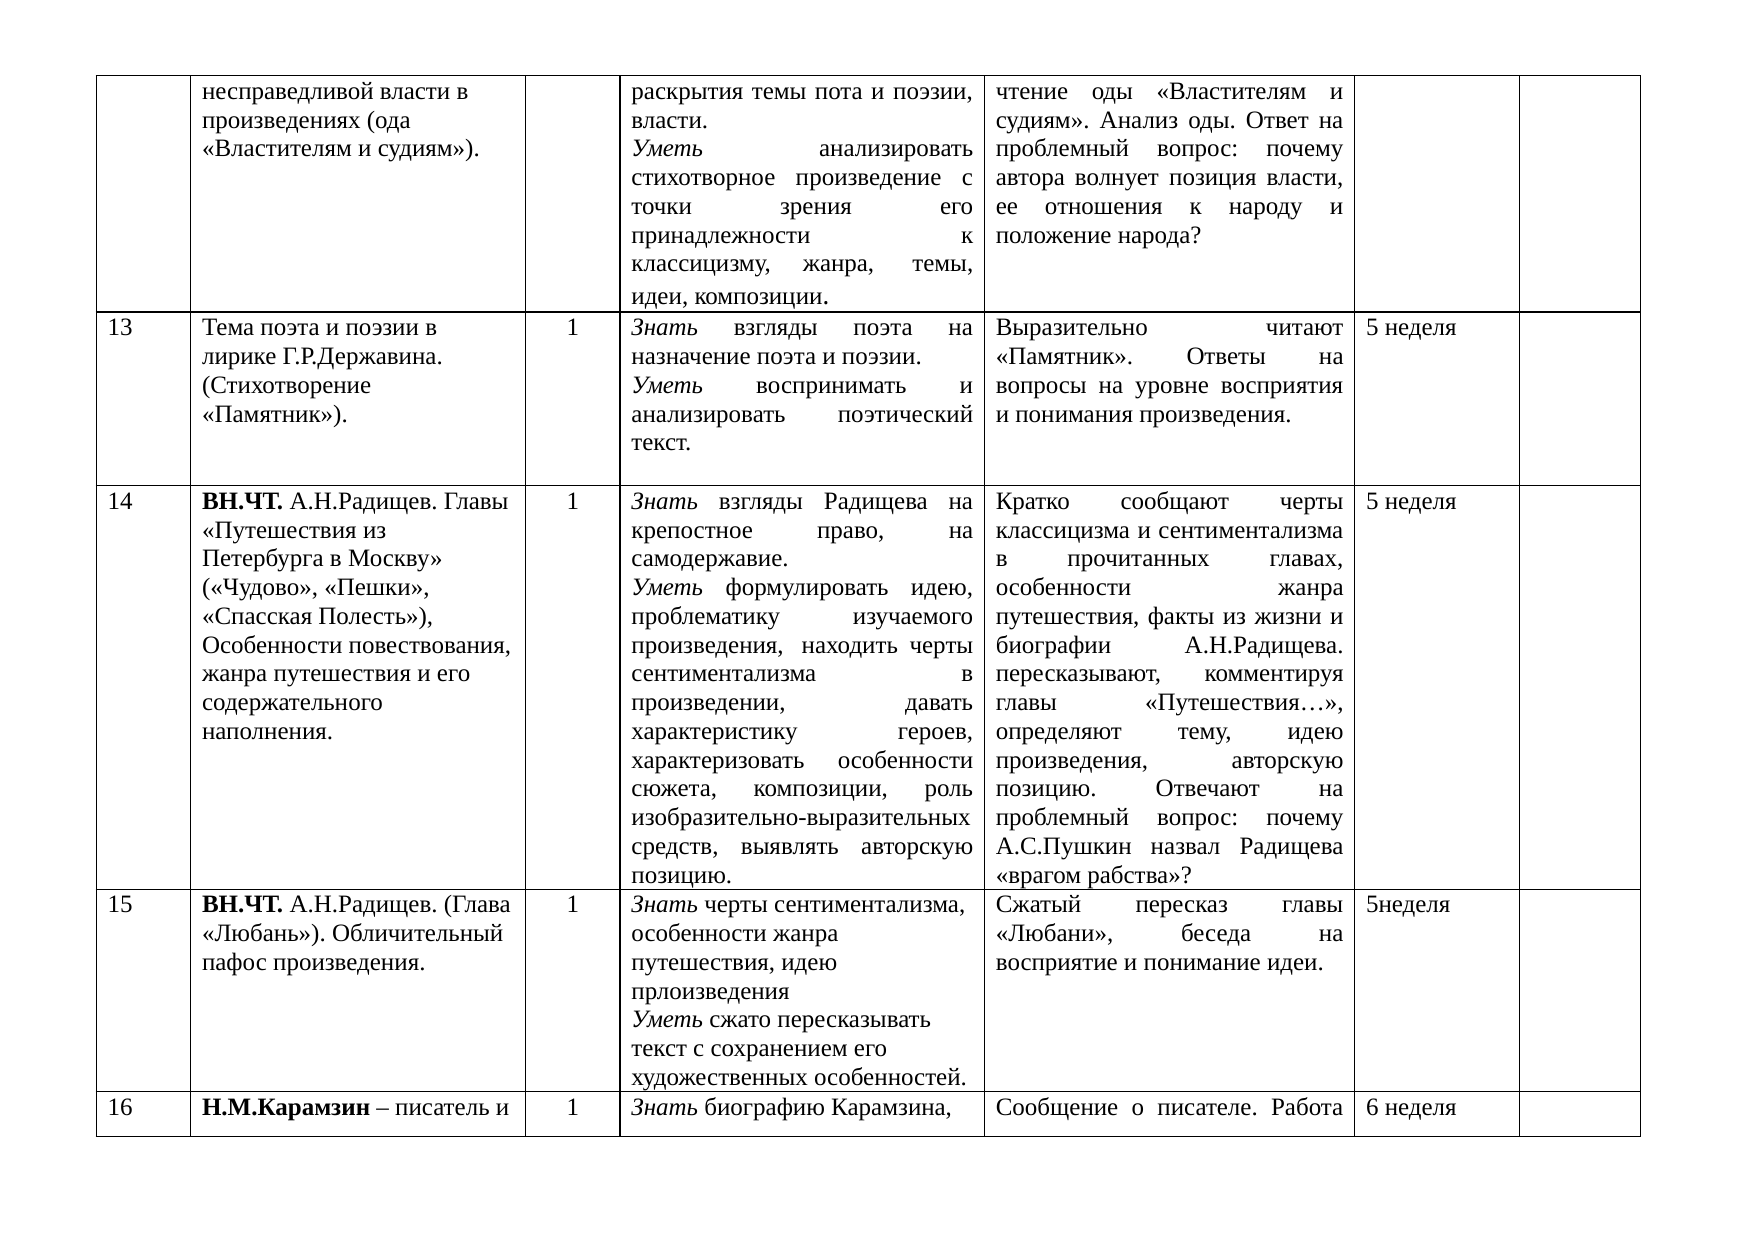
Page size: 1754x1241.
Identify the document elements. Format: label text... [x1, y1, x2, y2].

table_cell 1 [526, 1092, 619, 1136]
table_cell Знать взгляды Радищева на крепостное право, на самодержавие. Уметь формулировать идею, проблематику изучаемого произведения, находить черты сентиментализма в произведении, давать характеристику героев, характеризовать особенности сюжета, композиции, роль изобразительно-выразительных средств, выявлять авторскую позицию. [621, 486, 984, 888]
table_cell [1355, 76, 1519, 311]
table_cell [526, 76, 619, 311]
table_cell чтение оды «Властителям и судиям». Анализ оды. Ответ на проблемный вопрос: почему автора волнует позиция власти, ее отношения к народу и положение народа? [985, 76, 1354, 311]
table_cell [1520, 76, 1640, 311]
table_cell 5 неделя [1355, 486, 1519, 888]
table_cell Знать взгляды поэта на назначение поэта и поэзии. Уметь воспринимать и анализировать поэтический текст. [621, 313, 984, 485]
table_cell 1 [526, 890, 619, 1091]
table_cell 6 неделя [1355, 1092, 1519, 1136]
table_cell Знать черты сентиментализма, особенности жанра путешествия, идею прлоизведения Уметь сжато пересказывать текст с сохранением его художественных особенностей. [621, 890, 984, 1091]
table_cell Тема поэта и поэзии в лирике Г.Р.Державина. (Стихотворение «Памятник»). [191, 313, 525, 485]
table_cell 14 [97, 486, 190, 888]
table_cell ВН.ЧТ. А.Н.Радищев. Главы «Путешествия из Петербурга в Москву» («Чудово», «Пешки», «Спасская Полесть»), Особенности повествования, жанра путешествия и его содержательного наполнения. [191, 486, 525, 888]
table_cell [1520, 1092, 1640, 1136]
table_cell Выразительно читают «Памятник». Ответы на вопросы на уровне восприятия и понимания произведения. [985, 313, 1354, 485]
table_cell [97, 76, 190, 311]
table_cell [1520, 486, 1640, 888]
table_cell Н.М.Карамзин – писатель и [191, 1092, 525, 1136]
table_cell 1 [526, 486, 619, 888]
table_cell раскрытия темы пота и поэзии, власти. Уметь анализировать стихотворное произведение с точки зрения его принадлежности к классицизму, жанра, темы, идеи, композиции. [621, 76, 984, 311]
table_cell [1520, 890, 1640, 1091]
table_cell Сообщение о писателе. Работа [985, 1092, 1354, 1136]
table_cell Сжатый пересказ главы «Любани», беседа на восприятие и понимание идеи. [985, 890, 1354, 1091]
table_cell 5 неделя [1355, 313, 1519, 485]
table_cell 13 [97, 313, 190, 485]
table_cell Знать биографию Карамзина, [621, 1092, 984, 1136]
table_cell 1 [526, 313, 619, 485]
table_cell [1520, 313, 1640, 485]
table_cell ВН.ЧТ. А.Н.Радищев. (Глава «Любань»). Обличительный пафос произведения. [191, 890, 525, 1091]
table_cell 5неделя [1355, 890, 1519, 1091]
table_cell 15 [97, 890, 190, 1091]
table_cell 16 [97, 1092, 190, 1136]
table_cell несправедливой власти в произведениях (ода «Властителям и судиям»). [191, 76, 525, 311]
table_cell Кратко сообщают черты классицизма и сентиментализма в прочитанных главах, особенности жанра путешествия, факты из жизни и биографии А.Н.Радищева. пересказывают, комментируя главы «Путешествия…», определяют тему, идею произведения, авторскую позицию. Отвечают на проблемный вопрос: почему А.С.Пушкин назвал Радищева «врагом рабства»? [985, 486, 1354, 888]
